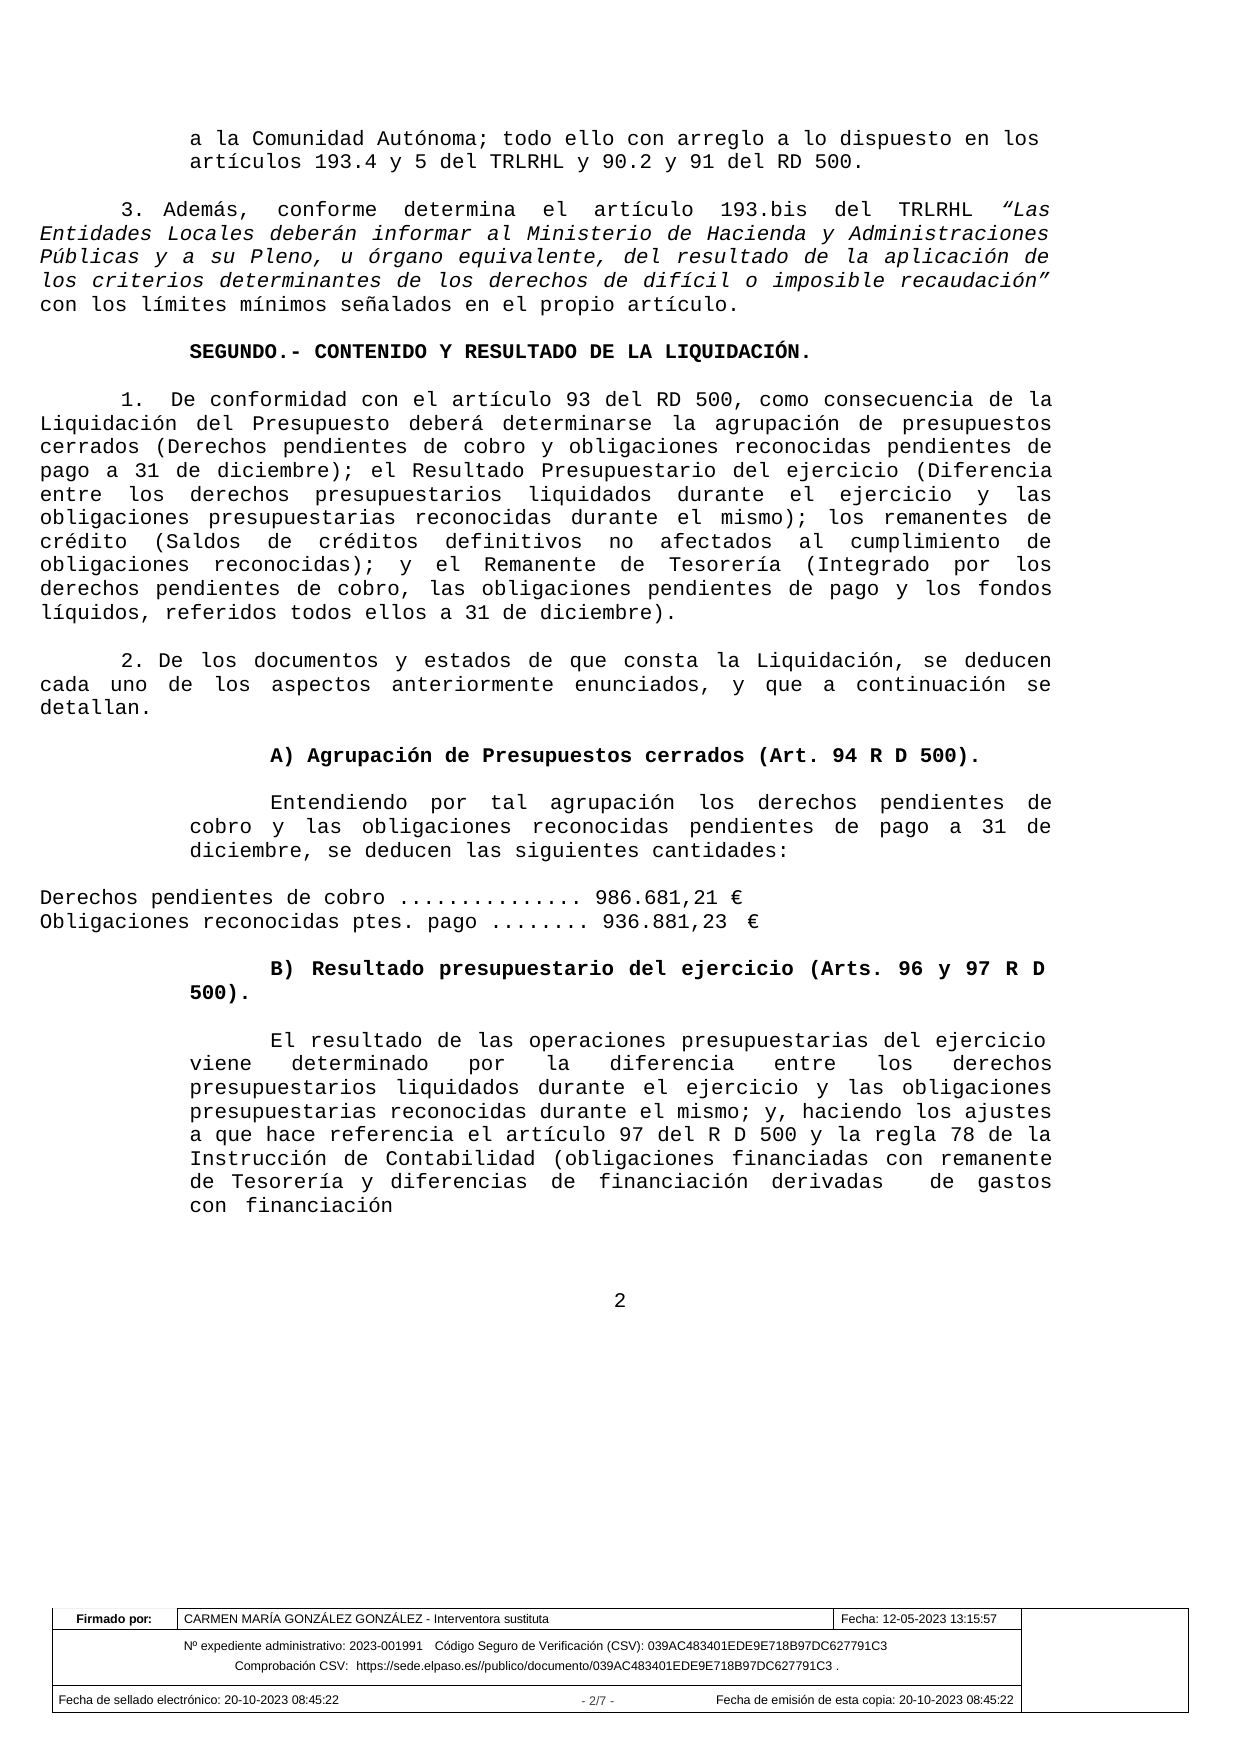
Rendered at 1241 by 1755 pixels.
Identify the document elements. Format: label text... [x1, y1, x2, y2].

list Resultado presupuestario del ejercicio (Arts. 96 y 97 R D [270, 958, 1201, 982]
subtitle SEGUNDO.- CONTENIDO Y RESULTADO DE LA LIQUIDACIÓN. [189, 341, 1201, 365]
text Entendiendo por tal agrupación los derechos pendientes de cobro y las obligaciones reconocidas pendientes de pago a 31 de diciembre, se deducen las siguientes cantidades: [189, 792, 1052, 863]
text viene determinado por la diferencia entre los derechos presupuestarios liquidados durante el ejercicio y las obligaciones presupuestarias reconocidas durante el mismo; y, haciendo los ajustes a que hace referencia el artículo 97 del R D 500 y la regla 78 de la Instrucción de Contabilidad (obligaciones financiadas con remanente de Tesorería y diferencias de financiación derivadas de gastos con financiación [189, 1053, 1052, 1219]
list De los documentos y estados de que consta la Liquidación, se deducen cada uno de los aspectos anteriormente enunciados, y que a continuación se detallan. [39, 650, 1052, 721]
list Derechos pendientes de cobro ............... 986.681,21 € [0, 887, 1201, 911]
text El resultado de las operaciones presupuestarias del ejercicio [270, 1029, 1201, 1053]
list De conformidad con el artículo 93 del RD 500, como consecuencia de la Liquidación del Presupuesto deberá determinarse la agrupación de presupuestos cerrados (Derechos pendientes de cobro y obligaciones reconocidas pendientes de pago a 31 de diciembre); el Resultado Presupuestario del ejercicio (Diferencia entre los derechos presupuestarios liquidados durante el ejercicio y las obligaciones presupuestarias reconocidas durante el mismo); los remanentes de crédito (Saldos de créditos definitivos no afectados al cumplimiento de obligaciones reconocidas); y el Remanente de Tesorería (Integrado por los derechos pendientes de cobro, las obligaciones pendientes de pago y los fondos líquidos, referidos todos ellos a 31 de diciembre). [39, 389, 1052, 625]
list Además, conforme determina el artículo 193.bis del TRLRHL “Las Entidades Locales deberán informar al Ministerio de Hacienda y Administraciones Públicas y a su Pleno, u órgano equivalente, del resultado de la aplicación de los criterios determinantes de los derechos de difícil o imposible recaudación” con los límites mínimos señalados en el propio artículo. [39, 199, 1052, 317]
list Obligaciones reconocidas ptes. pago ........ 936.881,23 € [0, 911, 1201, 934]
text a la Comunidad Autónoma; todo ello con arreglo a lo dispuesto en los artículos 193.4 y 5 del TRLRHL y 90.2 y 91 del RD 500. [189, 128, 1052, 175]
text 500). [189, 982, 1201, 1006]
list Agrupación de Presupuestos cerrados (Art. 94 R D 500). [270, 745, 1201, 768]
text 2 [40, 1290, 1201, 1314]
